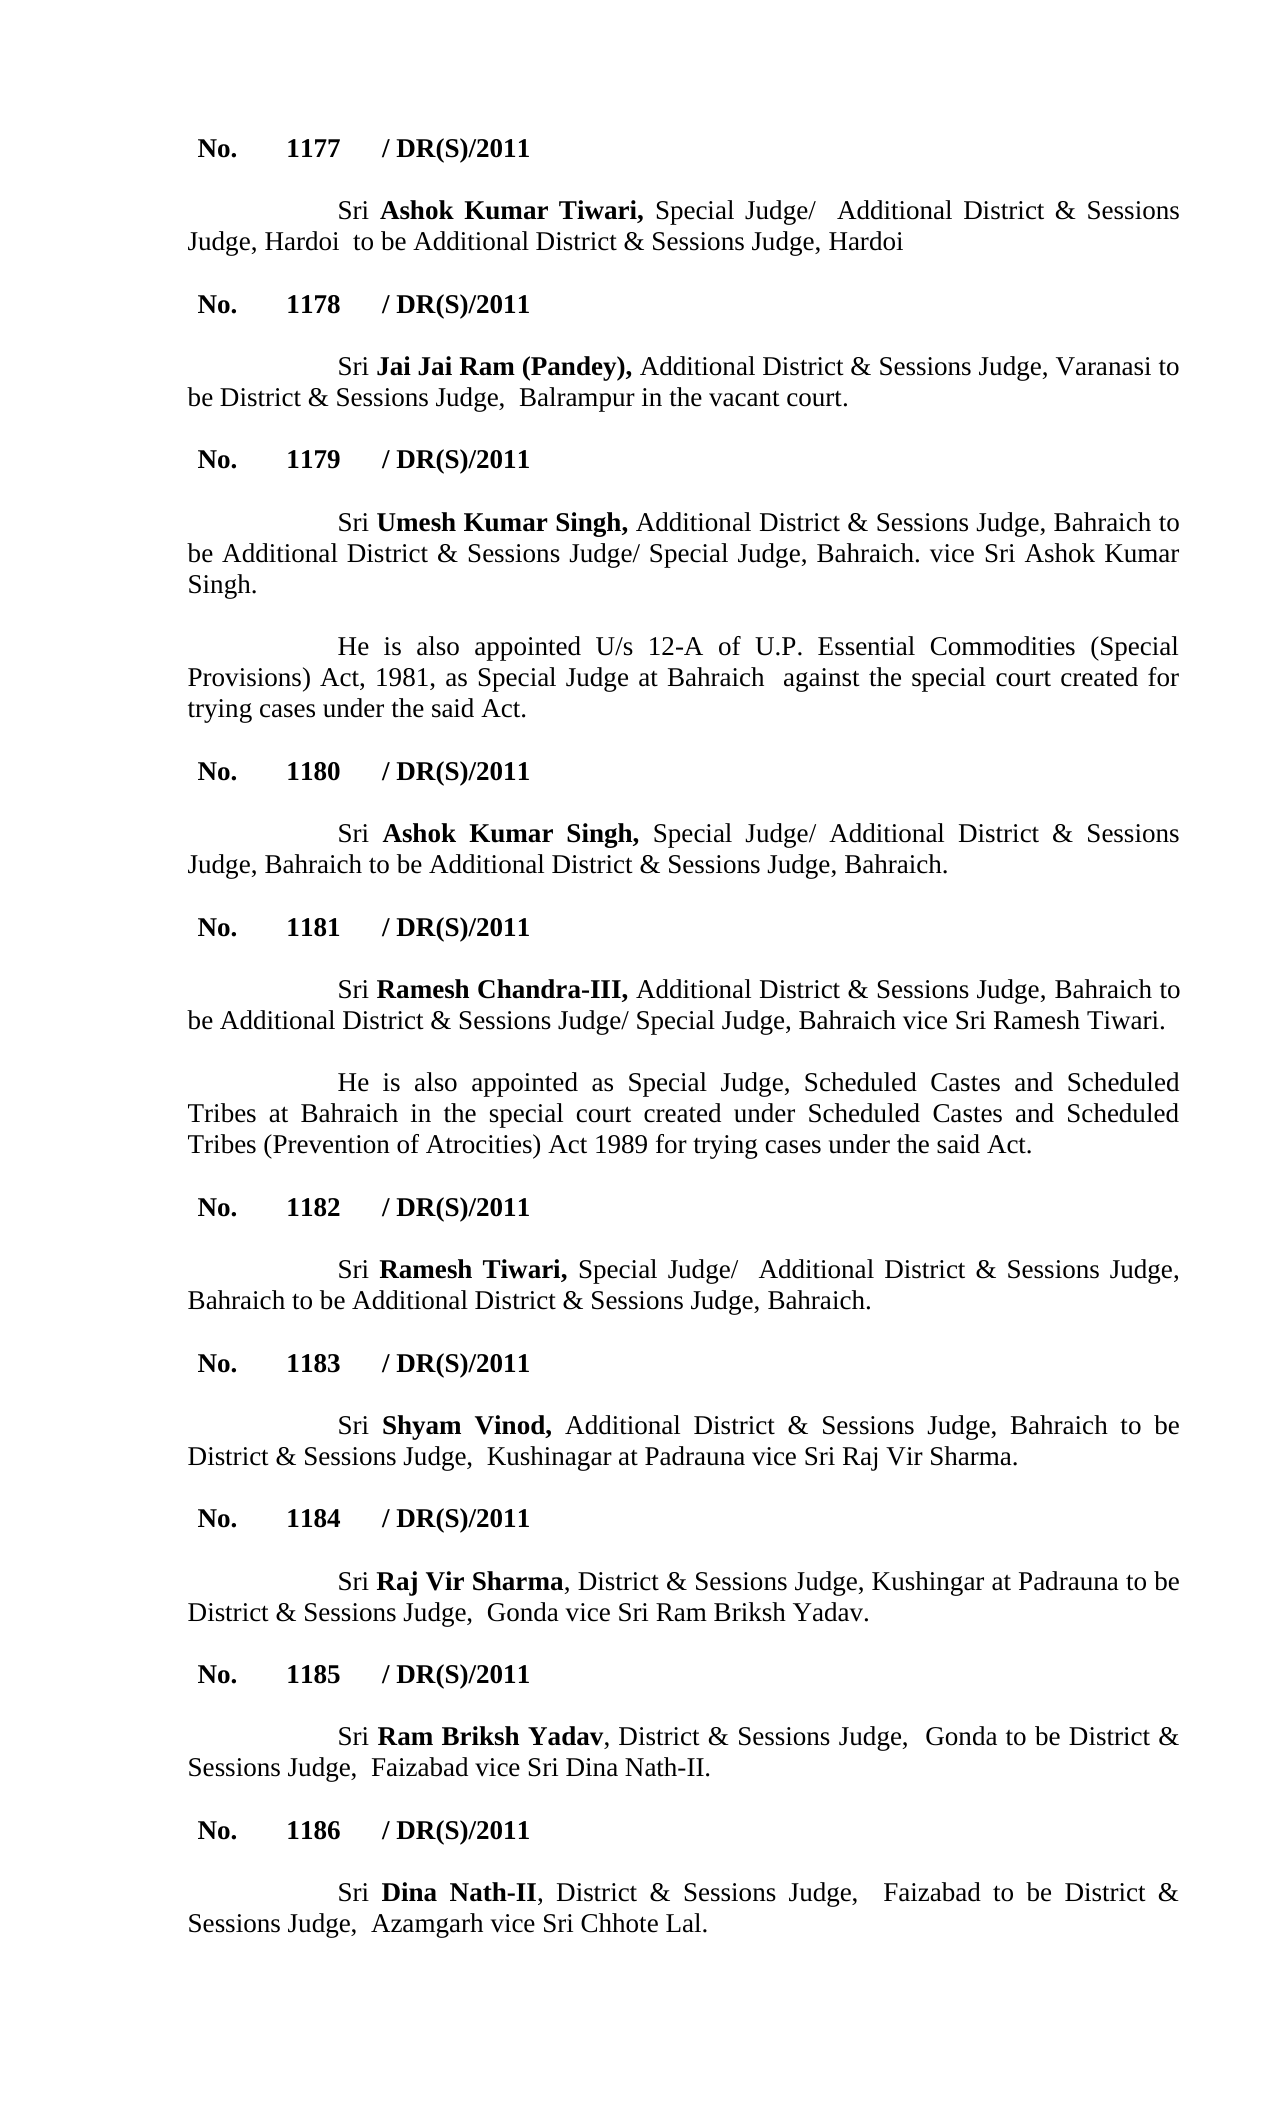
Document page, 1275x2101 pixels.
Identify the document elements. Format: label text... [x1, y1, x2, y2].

table_header / DR(S)/2011 [364, 1191, 714, 1222]
table_header / DR(S)/2011 [364, 288, 714, 319]
table_header 1186 [275, 1814, 364, 1845]
table_header No. [186, 1658, 275, 1689]
text Sri Ramesh Chandra-III, Additional District & Sessions Judge, Bahraich to be Additional District & Sessions Judge/ Special Judge, Bahraich vice Sri Ramesh Tiwari. [187, 973, 1181, 1035]
table_header No. [186, 1347, 275, 1378]
table_header No. [186, 288, 275, 319]
table_header / DR(S)/2011 [364, 1814, 714, 1845]
table_header / DR(S)/2011 [364, 755, 714, 786]
text Sri Ramesh Tiwari, Special Judge/ Additional District & Sessions Judge, Bahraich to be Additional District & Sessions Judge, Bahraich. [187, 1253, 1181, 1316]
table_header 1178 [275, 288, 364, 319]
table_header 1177 [275, 132, 364, 163]
table_header 1185 [275, 1658, 364, 1689]
table_header / DR(S)/2011 [364, 911, 714, 942]
table_header No. [186, 132, 275, 163]
text Sri Umesh Kumar Singh, Additional District & Sessions Judge, Bahraich to be Additional District & Sessions Judge/ Special Judge, Bahraich. vice Sri Ashok Kumar Singh. [187, 506, 1181, 599]
table_header / DR(S)/2011 [364, 1347, 714, 1378]
table_header No. [186, 1814, 275, 1845]
table_header 1182 [275, 1191, 364, 1222]
text He is also appointed as Special Judge, Scheduled Castes and Scheduled Tribes at Bahraich in the special court created under Scheduled Castes and Scheduled Tribes (Prevention of Atrocities) Act 1989 for trying cases under the said Act. [187, 1066, 1181, 1160]
text Sri Ashok Kumar Singh, Special Judge/ Additional District & Sessions Judge, Bahraich to be Additional District & Sessions Judge, Bahraich. [187, 817, 1181, 879]
table_header 1179 [275, 444, 364, 474]
table_header 1183 [275, 1347, 364, 1378]
text Sri Ashok Kumar Tiwari, Special Judge/ Additional District & Sessions Judge, Hardoi to be Additional District & Sessions Judge, Hardoi [187, 194, 1181, 257]
table_header / DR(S)/2011 [364, 1658, 714, 1689]
text Sri Dina Nath-II, District & Sessions Judge, Faizabad to be District & Sessions Judge, Azamgarh vice Sri Chhote Lal. [187, 1876, 1181, 1938]
text Sri Shyam Vinod, Additional District & Sessions Judge, Bahraich to be District & Sessions Judge, Kushinagar at Padrauna vice Sri Raj Vir Sharma. [187, 1409, 1181, 1471]
table_header 1184 [275, 1503, 364, 1533]
table_header No. [186, 444, 275, 474]
table_header / DR(S)/2011 [364, 444, 714, 474]
table_header No. [186, 1191, 275, 1222]
text He is also appointed U/s 12-A of U.P. Essential Commodities (Special Provisions) Act, 1981, as Special Judge at Bahraich against the special court created for trying cases under the said Act. [187, 630, 1181, 724]
table_header No. [186, 1503, 275, 1533]
text Sri Ram Briksh Yadav, District & Sessions Judge, Gonda to be District & Sessions Judge, Faizabad vice Sri Dina Nath-II. [187, 1720, 1181, 1783]
table_header 1181 [275, 911, 364, 942]
table_header / DR(S)/2011 [364, 132, 714, 163]
table_header / DR(S)/2011 [364, 1503, 714, 1533]
table_header No. [186, 755, 275, 786]
table_header 1180 [275, 755, 364, 786]
text Sri Raj Vir Sharma, District & Sessions Judge, Kushingar at Padrauna to be District & Sessions Judge, Gonda vice Sri Ram Briksh Yadav. [187, 1565, 1181, 1627]
text Sri Jai Jai Ram (Pandey), Additional District & Sessions Judge, Varanasi to be District & Sessions Judge, Balrampur in the vacant court. [187, 350, 1181, 412]
table_header No. [186, 911, 275, 942]
